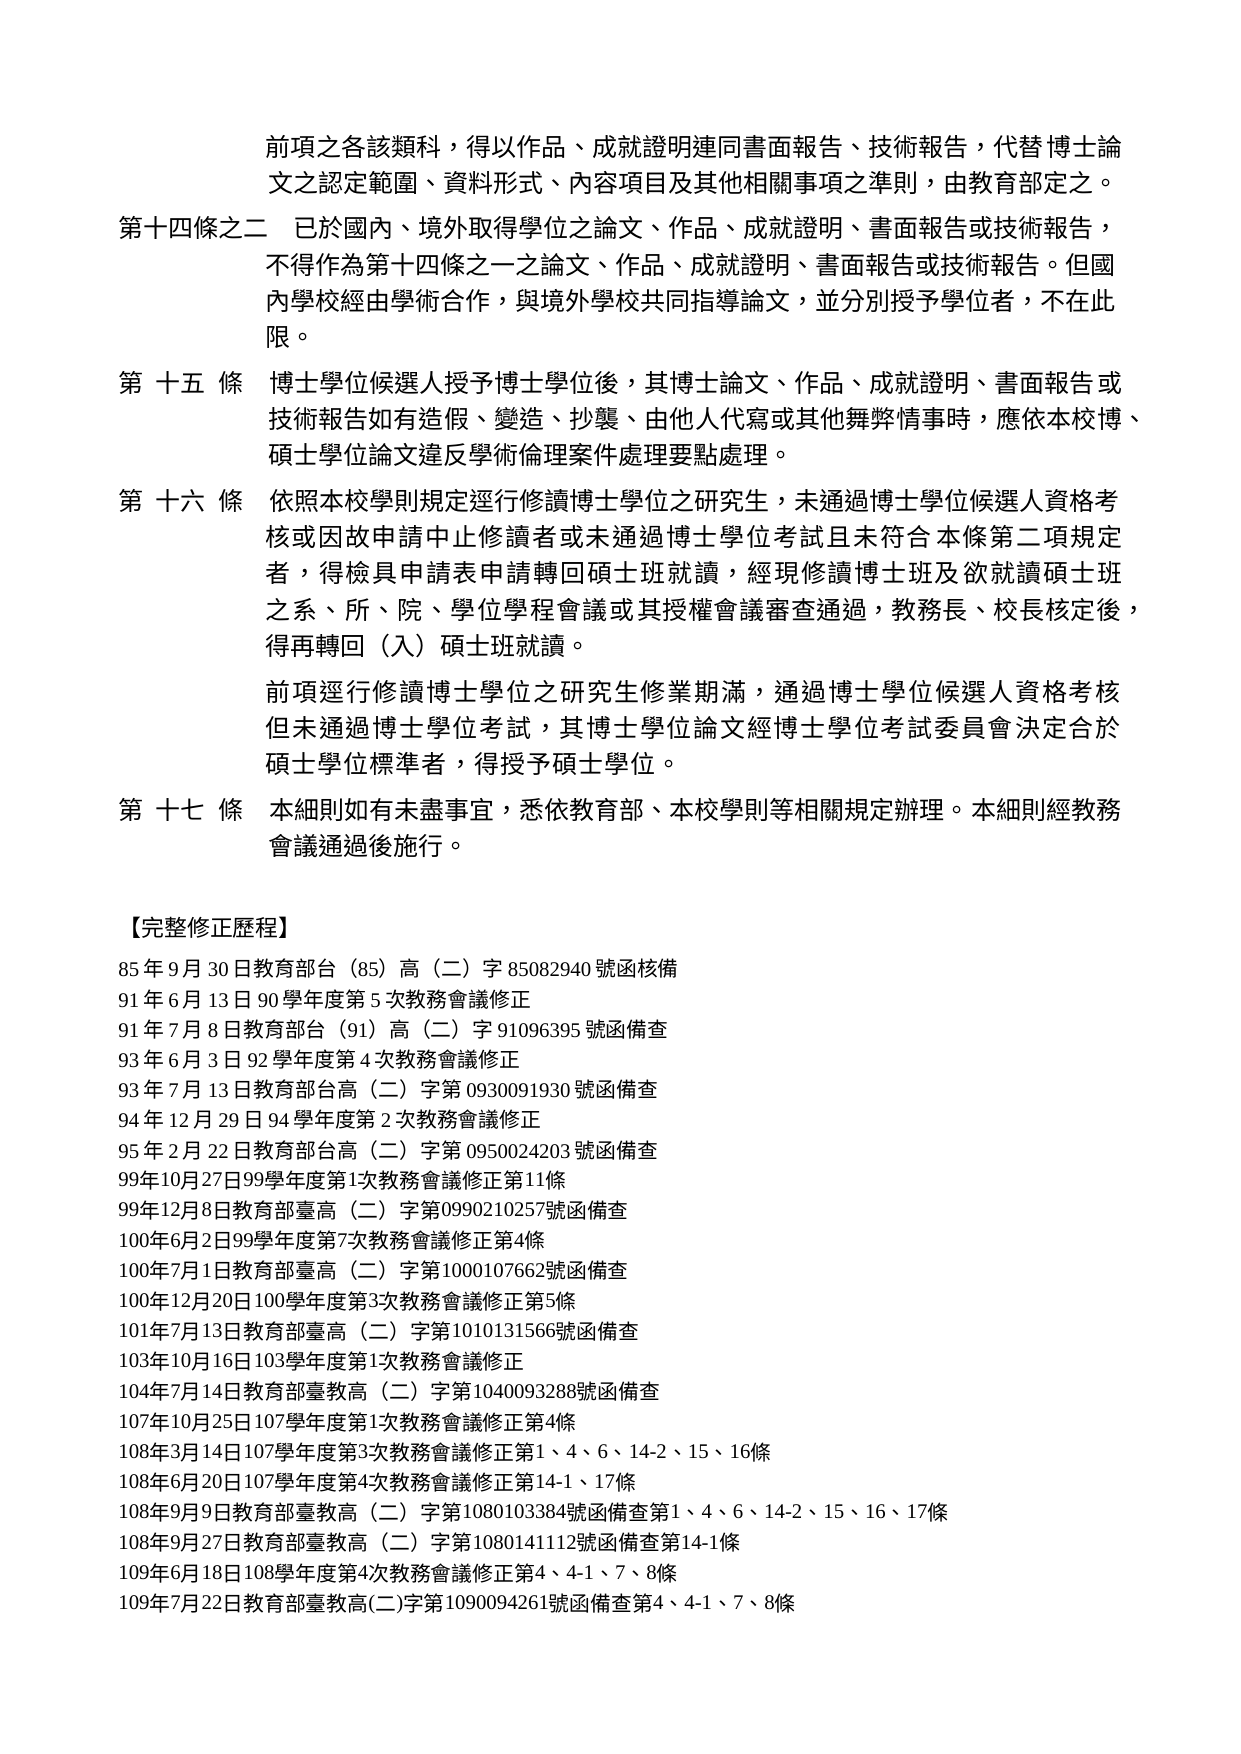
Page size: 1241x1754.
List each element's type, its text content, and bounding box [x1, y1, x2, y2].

text 100年7月1日教育部臺高（二）字第1000107662號函備查 [118, 1255, 1122, 1285]
text 109年7月22日教育部臺教高(二)字第1090094261號函備查第4、4-1、7、8條 [118, 1587, 1122, 1617]
text 108年9月27日教育部臺教高（二）字第1080141112號函備查第14-1條 [118, 1527, 1122, 1557]
text 99年12月8日教育部臺高（二）字第0990210257號函備查 [118, 1194, 1122, 1224]
text 91年6月13日90學年度第5次教務會議修正 [118, 983, 1122, 1013]
text 108年3月14日107學年度第3次教務會議修正第1、4、6、14-2、15、16條 [118, 1436, 1122, 1466]
text 107年10月25日107學年度第1次教務會議修正第4條 [118, 1406, 1122, 1436]
text 108年9月9日教育部臺教高（二）字第1080103384號函備查第1、4、6、14-2、15、16、17條 [118, 1496, 1122, 1527]
text 99年10月27日99學年度第1次教務會議修正第11條 [118, 1164, 1122, 1194]
text 93年7月13日教育部台高（二）字第0930091930號函備查 [118, 1073, 1122, 1104]
text 第 十六 條 依照本校學則規定逕行修讀博士學位之研究生，未通過博士學位候選人資格考核或因故申請中止修讀者或未通過博士學位考試且未符合本條第二項規定者，得檢具申請表申請轉回碩士班就讀，經現修讀博士班及欲就讀碩士班之系、所、院、學位學程會議或其授權會議審查通過，教務長、校長核定後，得再轉回（入）碩士班就讀。 [118, 481, 1122, 663]
text 93年6月3日92學年度第4次教務會議修正 [118, 1043, 1122, 1073]
text 109年6月18日108學年度第4次教務會議修正第4、4-1、7、8條 [118, 1557, 1122, 1587]
text 100年12月20日100學年度第3次教務會議修正第5條 [118, 1285, 1122, 1315]
text 100年6月2日99學年度第7次教務會議修正第4條 [118, 1224, 1122, 1255]
text 108年6月20日107學年度第4次教務會議修正第14-1、17條 [118, 1466, 1122, 1496]
text 101年7月13日教育部臺高（二）字第1010131566號函備查 [118, 1315, 1122, 1345]
text 第十四條之二 已於國內、境外取得學位之論文、作品、成就證明、書面報告或技術報告，不得作為第十四條之一之論文、作品、成就證明、書面報告或技術報告。但國內學校經由學術合作，與境外學校共同指導論文，並分別授予學位者，不在此限。 [118, 209, 1122, 354]
text 103年10月16日103學年度第1次教務會議修正 [118, 1345, 1122, 1376]
text 95年2月22日教育部台高（二）字第0950024203號函備查 [118, 1134, 1122, 1164]
text 前項之各該類科，得以作品、成就證明連同書面報告、技術報告，代替博士論文之認定範圍、資料形式、內容項目及其他相關事項之準則，由教育部定之。 [266, 127, 1122, 199]
text 【完整修正歷程】 [118, 910, 1122, 943]
text 94年12月29日94學年度第2次教務會議修正 [118, 1104, 1122, 1134]
text 91年7月8日教育部台（91）高（二）字91096395號函備查 [118, 1013, 1122, 1043]
text 前項逕行修讀博士學位之研究生修業期滿，通過博士學位候選人資格考核但未通過博士學位考試，其博士學位論文經博士學位考試委員會決定合於碩士學位標準者，得授予碩士學位。 [265, 672, 1122, 781]
text 85年9月30日教育部台（85）高（二）字85082940號函核備 [118, 953, 1122, 983]
text 第 十七 條 本細則如有未盡事宜，悉依教育部、本校學則等相關規定辦理。本細則經教務會議通過後施行。 [118, 790, 1122, 863]
text 第 十五 條 博士學位候選人授予博士學位後，其博士論文、作品、成就證明、書面報告或技術報告如有造假、變造、抄襲、由他人代寫或其他舞弊情事時，應依本校博、碩士學位論文違反學術倫理案件處理要點處理。 [118, 363, 1122, 472]
text 104年7月14日教育部臺教高（二）字第1040093288號函備查 [118, 1376, 1122, 1406]
